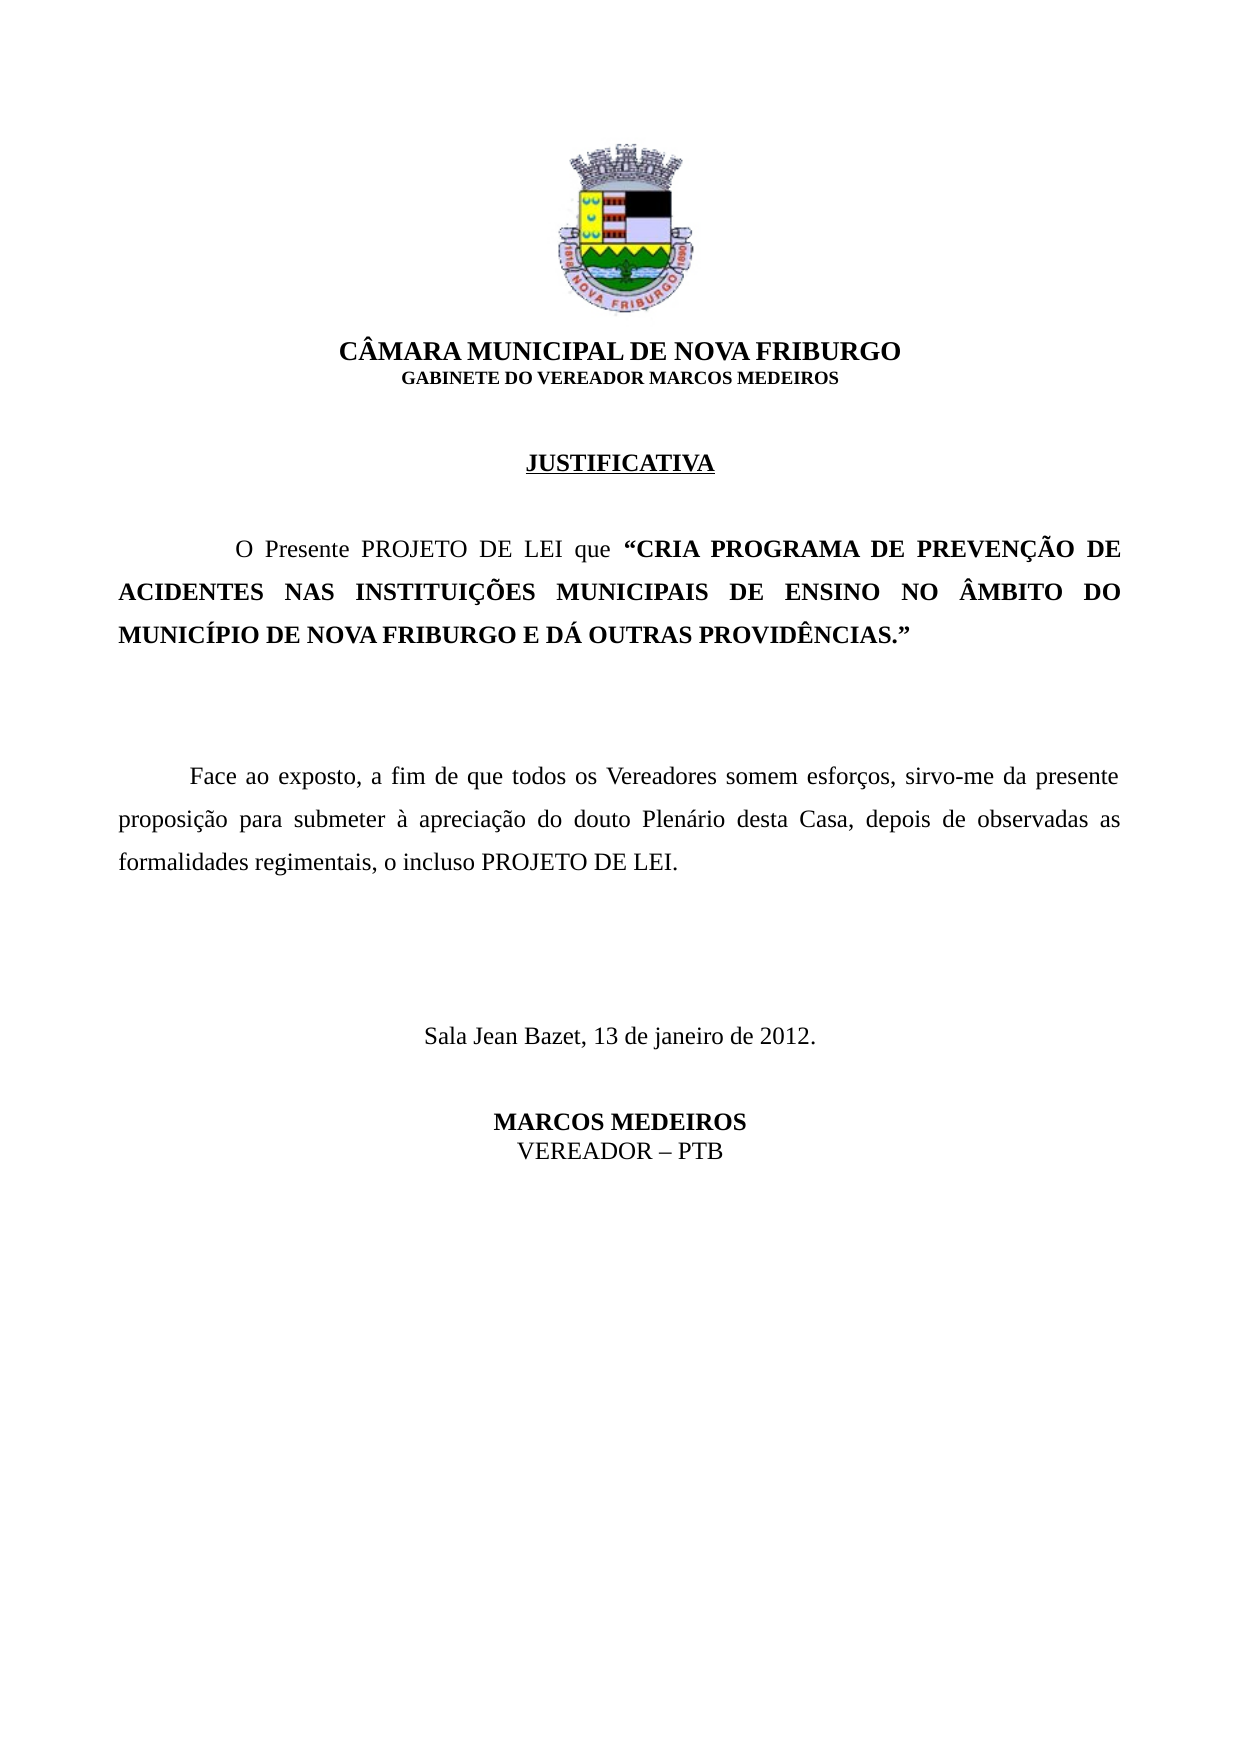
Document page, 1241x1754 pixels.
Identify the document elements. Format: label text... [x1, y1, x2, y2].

text GABINETE DO VEREADOR MARCOS MEDEIROS [118, 367, 1122, 388]
text Face ao exposto, a fim de que todos os Vereadores somem esforços, sirvo-me da presente proposição para submeter à apreciação do douto Plenário desta Casa, depois de observadas as formalidades regimentais, o incluso PROJETO DE LEI. [118, 761, 1122, 876]
text MARCOS MEDEIROS [118, 1107, 1122, 1136]
picture [537, 127, 703, 327]
text O Presente PROJETO DE LEI que “CRIA PROGRAMA DE PREVENÇÃO DE ACIDENTES NAS INSTITUIÇÕES MUNICIPAIS DE ENSINO NO ÂMBITO DO MUNICÍPIO DE NOVA FRIBURGO E DÁ OUTRAS PROVIDÊNCIAS.” [118, 534, 1122, 649]
text CÂMARA MUNICIPAL DE NOVA FRIBURGO [118, 335, 1122, 367]
text JUSTIFICATIVA [118, 448, 1122, 477]
text Sala Jean Bazet, 13 de janeiro de 2012. [118, 1021, 1122, 1050]
text VEREADOR – PTB [118, 1136, 1122, 1165]
